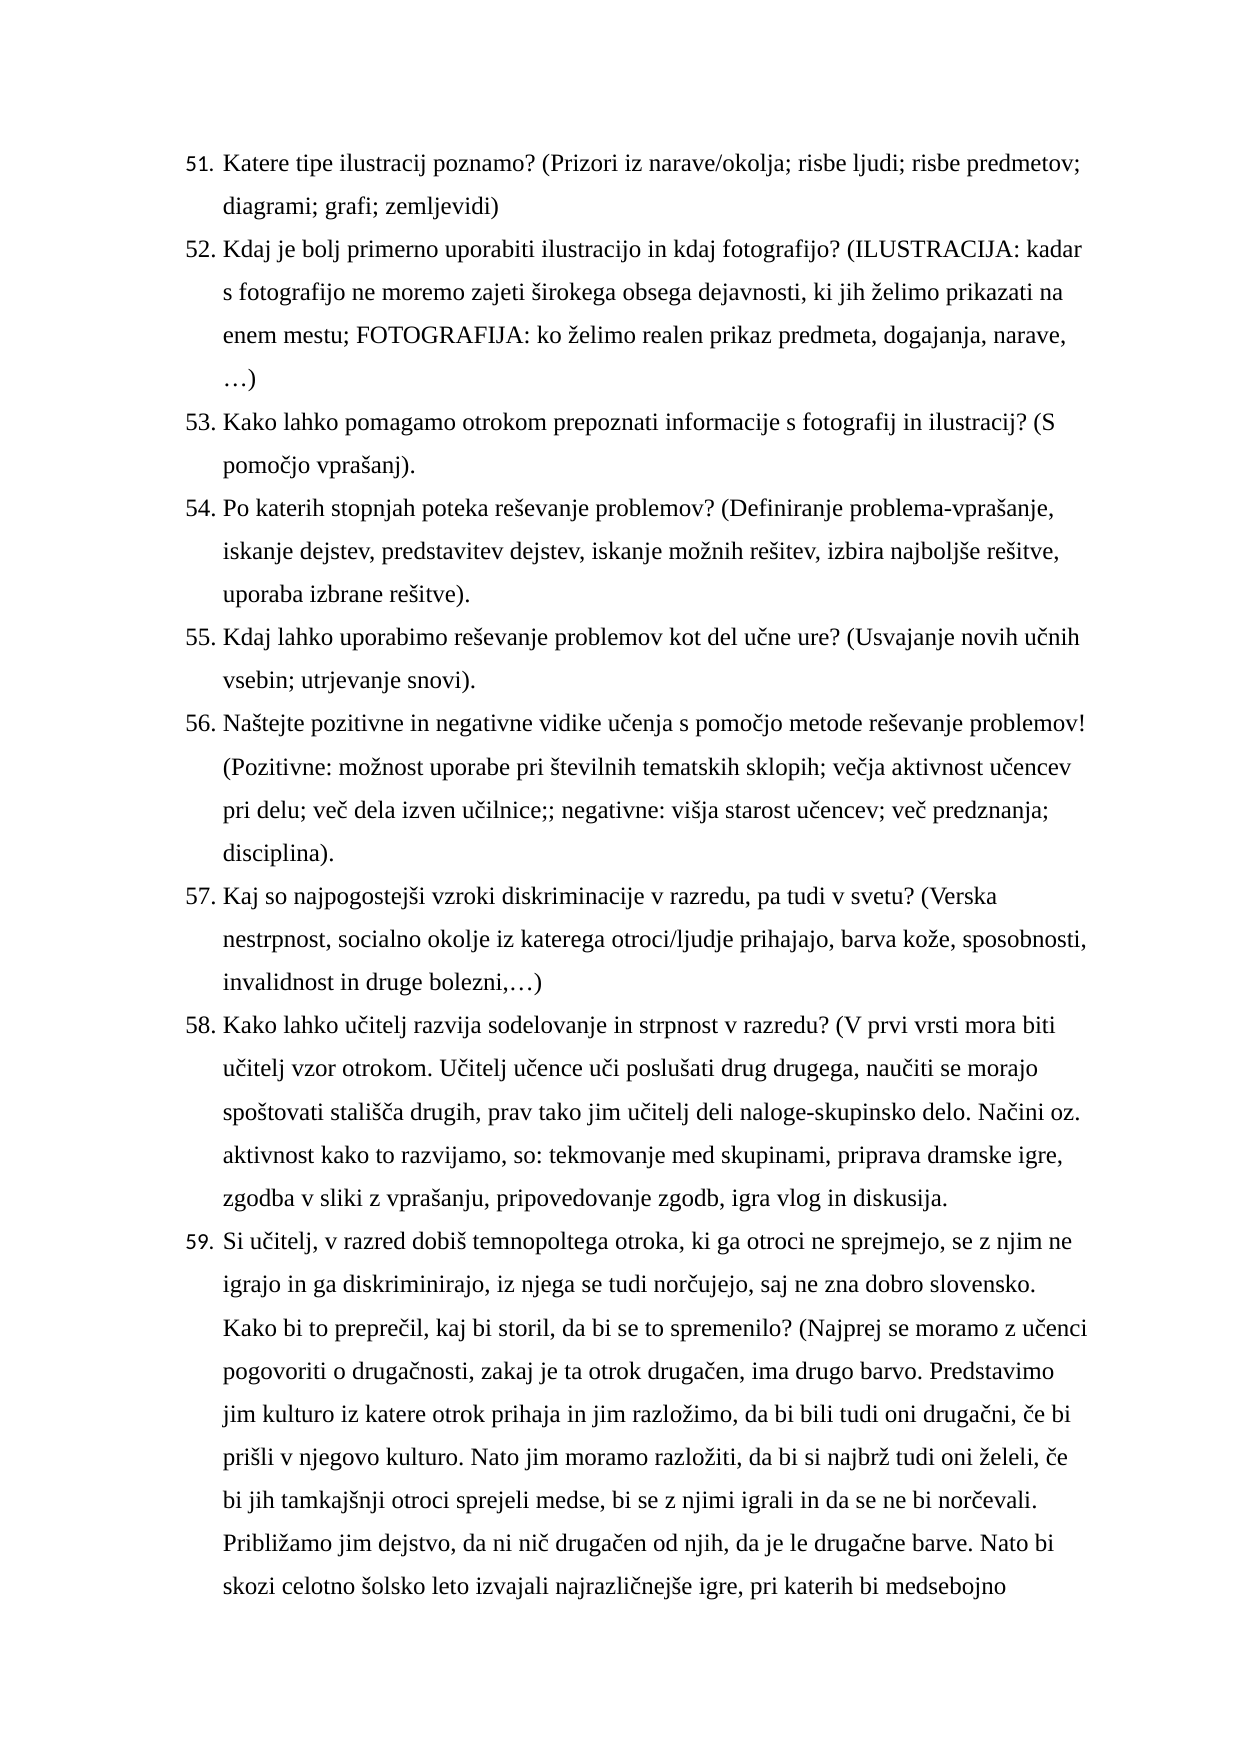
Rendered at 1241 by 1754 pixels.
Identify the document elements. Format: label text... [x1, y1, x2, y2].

list Kdaj lahko uporabimo reševanje problemov kot del učne ure? (Usvajanje novih učnih vsebin; utrjevanje snovi). [185, 622, 1093, 694]
list Naštejte pozitivne in negativne vidike učenja s pomočjo metode reševanje problemov! (Pozitivne: možnost uporabe pri številnih tematskih sklopih; večja aktivnost učencev pri delu; več dela izven učilnice;; negativne: višja starost učencev; več predznanja; disciplina). [185, 708, 1093, 867]
list Kako lahko učitelj razvija sodelovanje in strpnost v razredu? (V prvi vrsti mora biti učitelj vzor otrokom. Učitelj učence uči poslušati drug drugega, naučiti se morajo spoštovati stališča drugih, prav tako jim učitelj deli naloge-skupinsko delo. Načini oz. aktivnost kako to razvijamo, so: tekmovanje med skupinami, priprava dramske igre, zgodba v sliki z vprašanju, pripovedovanje zgodb, igra vlog in diskusija. [185, 1010, 1093, 1212]
list Kako lahko pomagamo otrokom prepoznati informacije s fotografij in ilustracij? (S pomočjo vprašanj). [185, 407, 1093, 478]
list Kdaj je bolj primerno uporabiti ilustracijo in kdaj fotografijo? (ILUSTRACIJA: kadar s fotografijo ne moremo zajeti širokega obsega dejavnosti, ki jih želimo prikazati na enem mestu; FOTOGRAFIJA: ko želimo realen prikaz predmeta, dogajanja, narave, …) [185, 234, 1093, 392]
list Kaj so najpogostejši vzroki diskriminacije v razredu, pa tudi v svetu? (Verska nestrpnost, socialno okolje iz katerega otroci/ljudje prihajajo, barva kože, sposobnosti, invalidnost in druge bolezni,…) [185, 881, 1093, 996]
list Katere tipe ilustracij poznamo? (Prizori iz narave/okolja; risbe ljudi; risbe predmetov; diagrami; grafi; zemljevidi) [185, 148, 1093, 220]
list Si učitelj, v razred dobiš temnopoltega otroka, ki ga otroci ne sprejmejo, se z njim ne igrajo in ga diskriminirajo, iz njega se tudi norčujejo, saj ne zna dobro slovensko. Kako bi to preprečil, kaj bi storil, da bi se to spremenilo? (Najprej se moramo z učenci pogovoriti o drugačnosti, zakaj je ta otrok drugačen, ima drugo barvo. Predstavimo jim kulturo iz katere otrok prihaja in jim razložimo, da bi bili tudi oni drugačni, če bi prišli v njegovo kulturo. Nato jim moramo razložiti, da bi si najbrž tudi oni želeli, če bi jih tamkajšnji otroci sprejeli medse, bi se z njimi igrali in da se ne bi norčevali. Približamo jim dejstvo, da ni nič drugačen od njih, da je le drugačne barve. Nato bi skozi celotno šolsko leto izvajali najrazličnejše igre, pri katerih bi medsebojno [185, 1226, 1093, 1600]
list Po katerih stopnjah poteka reševanje problemov? (Definiranje problema-vprašanje, iskanje dejstev, predstavitev dejstev, iskanje možnih rešitev, izbira najboljše rešitve, uporaba izbrane rešitve). [185, 493, 1093, 608]
